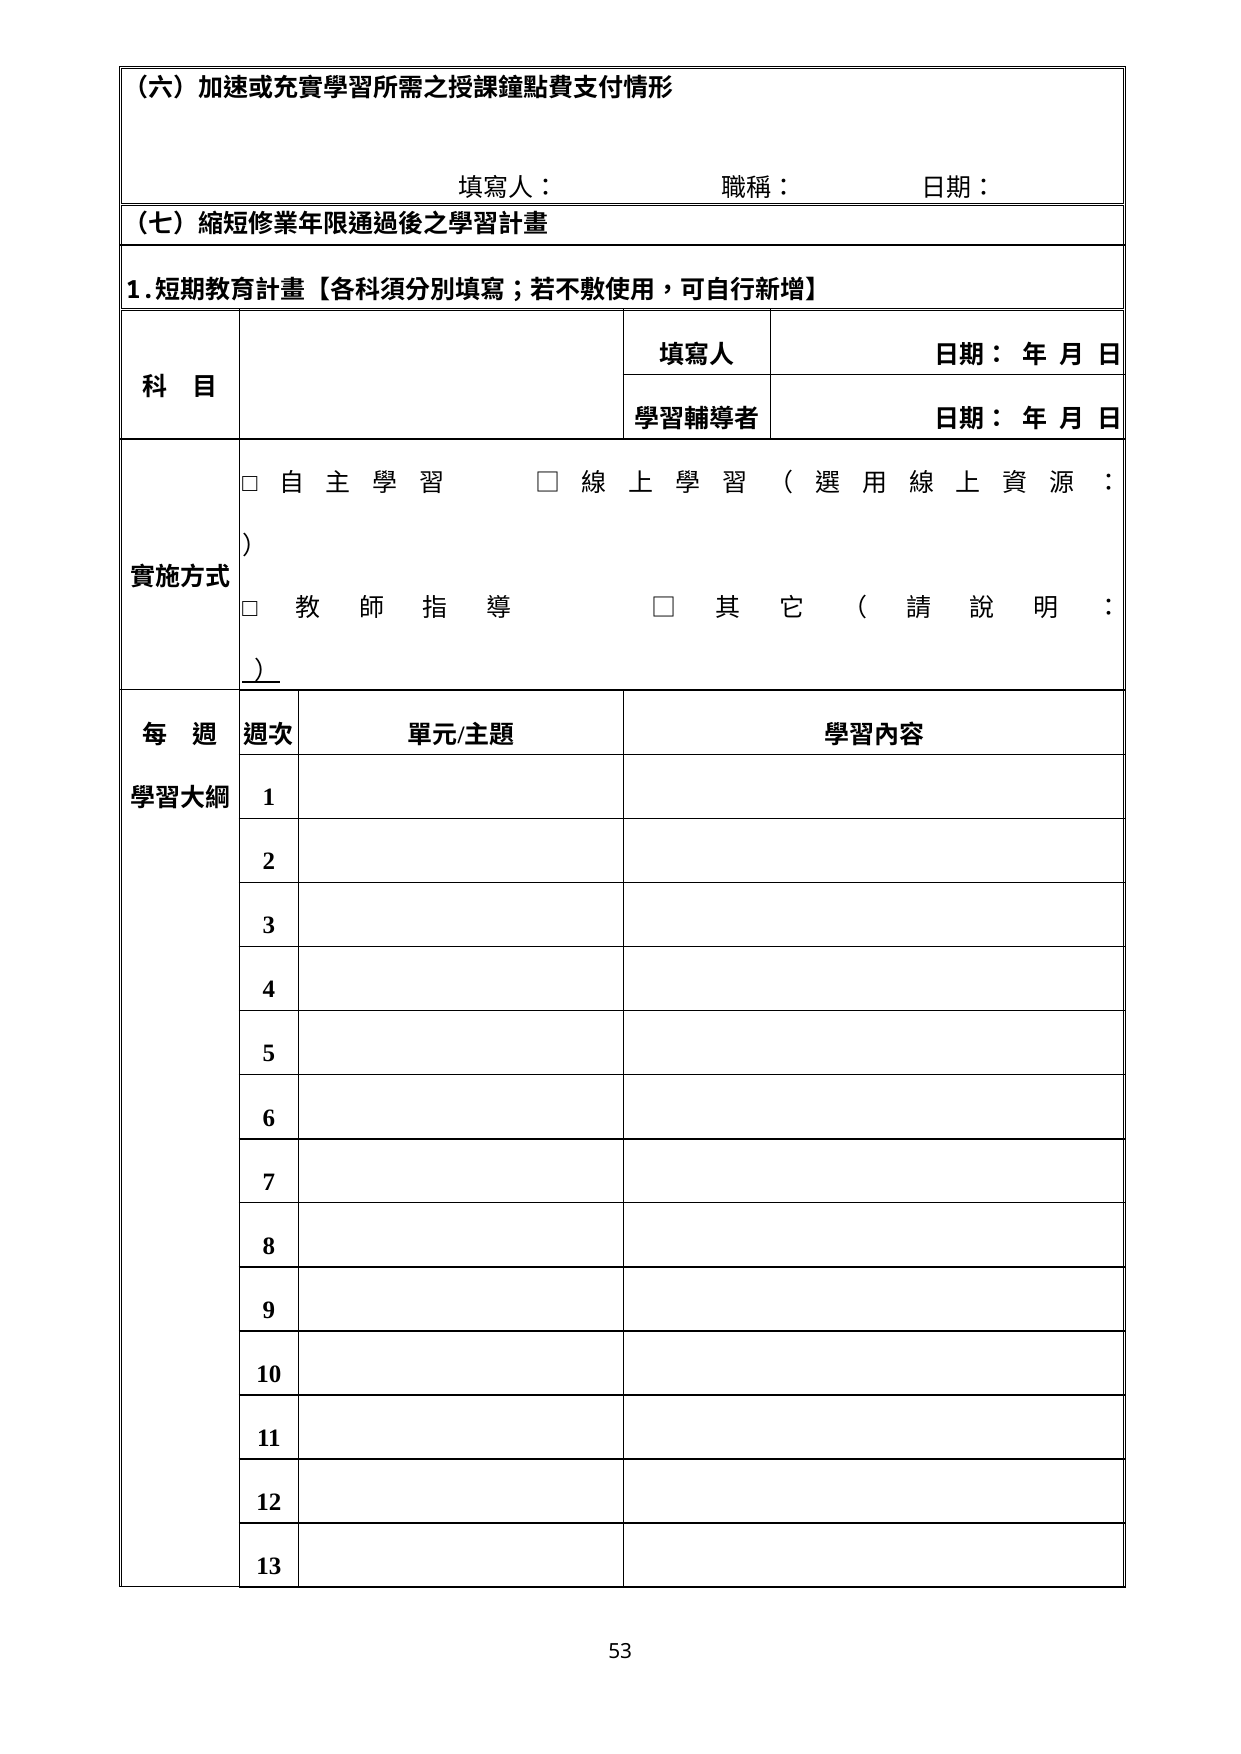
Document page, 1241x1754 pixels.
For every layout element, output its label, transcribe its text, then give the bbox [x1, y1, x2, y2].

table_cell [240, 311, 623, 438]
table_cell [624, 755, 1123, 817]
table_cell 1.短期教育計畫【各科須分別填寫；若不敷使用，可自行新增】 [122, 246, 1123, 308]
table_cell [1126, 1330, 1216, 1394]
table_cell [299, 1268, 623, 1330]
table_cell [1126, 882, 1216, 946]
table_cell [1126, 1202, 1216, 1266]
table_cell [624, 819, 1123, 882]
table_cell [624, 1268, 1123, 1330]
table_cell [299, 819, 623, 882]
table_cell 7 [240, 1140, 298, 1202]
table_cell [1126, 1010, 1216, 1074]
table_cell [1126, 1138, 1216, 1202]
table_cell [624, 1203, 1123, 1266]
table_cell 3 [240, 883, 298, 946]
table_cell □自主學習 □線上學習（選用線上資源： ） □教師指導 □其它（請說明： ） [240, 440, 1123, 689]
table_cell [1126, 1522, 1216, 1586]
table_cell 學習輔導者 [624, 375, 770, 438]
table_cell [1126, 438, 1216, 689]
table_cell 12 [240, 1460, 298, 1522]
table_cell [1126, 308, 1216, 374]
table_cell 週次 [240, 691, 298, 753]
table_cell [1126, 946, 1216, 1010]
table_cell [1126, 1394, 1216, 1458]
table_cell [624, 1140, 1123, 1202]
table_cell 13 [240, 1524, 298, 1586]
table_cell [1126, 203, 1216, 244]
table_cell 4 [240, 947, 298, 1010]
table_cell 9 [240, 1268, 298, 1330]
table_cell [1126, 689, 1216, 753]
table_cell [624, 947, 1123, 1010]
table_cell 8 [240, 1203, 298, 1266]
table_cell 學習內容 [624, 691, 1123, 753]
table_cell [299, 1396, 623, 1458]
table_cell [624, 1460, 1123, 1522]
table_cell 11 [240, 1396, 298, 1458]
table_cell [1126, 66, 1216, 203]
table_cell [299, 755, 623, 817]
table_cell [1126, 244, 1216, 308]
table_cell 實施方式 [122, 440, 239, 689]
table_cell [1126, 1458, 1216, 1522]
table_cell [1126, 374, 1216, 438]
table_cell 每 週 學習大綱 [122, 690, 239, 1586]
table_cell 單元/主題 [299, 691, 623, 753]
table_cell （七）縮短修業年限通過後之學習計畫 [122, 206, 1123, 244]
table_cell [299, 883, 623, 946]
table_cell [299, 1524, 623, 1586]
table_cell 1 [240, 755, 298, 817]
table_cell [299, 1332, 623, 1394]
table_cell 日期： 年 月 日 [771, 375, 1123, 438]
table_cell 5 [240, 1011, 298, 1074]
table_cell 2 [240, 819, 298, 882]
table_cell 6 [240, 1075, 298, 1138]
table_cell [624, 1075, 1123, 1138]
table_cell [624, 1396, 1123, 1458]
table_cell [624, 1332, 1123, 1394]
table_cell [624, 883, 1123, 946]
table_cell [299, 1011, 623, 1074]
table_cell [1126, 1074, 1216, 1138]
table_cell [624, 1524, 1123, 1586]
table_cell [299, 1140, 623, 1202]
table_cell 科 目 [122, 311, 239, 438]
table_cell [299, 1203, 623, 1266]
table_cell 填寫人 [624, 311, 770, 374]
table_cell （六）加速或充實學習所需之授課鐘點費支付情形 填寫人： 職稱： 日期： [122, 69, 1123, 203]
table_cell [299, 1075, 623, 1138]
table_cell [299, 947, 623, 1010]
table_cell 10 [240, 1332, 298, 1394]
table_cell 日期： 年 月 日 [771, 311, 1123, 374]
table_cell [1126, 1266, 1216, 1330]
table_cell [1126, 754, 1216, 817]
table_cell [624, 1011, 1123, 1074]
table_cell [1126, 818, 1216, 882]
table_cell [299, 1460, 623, 1522]
